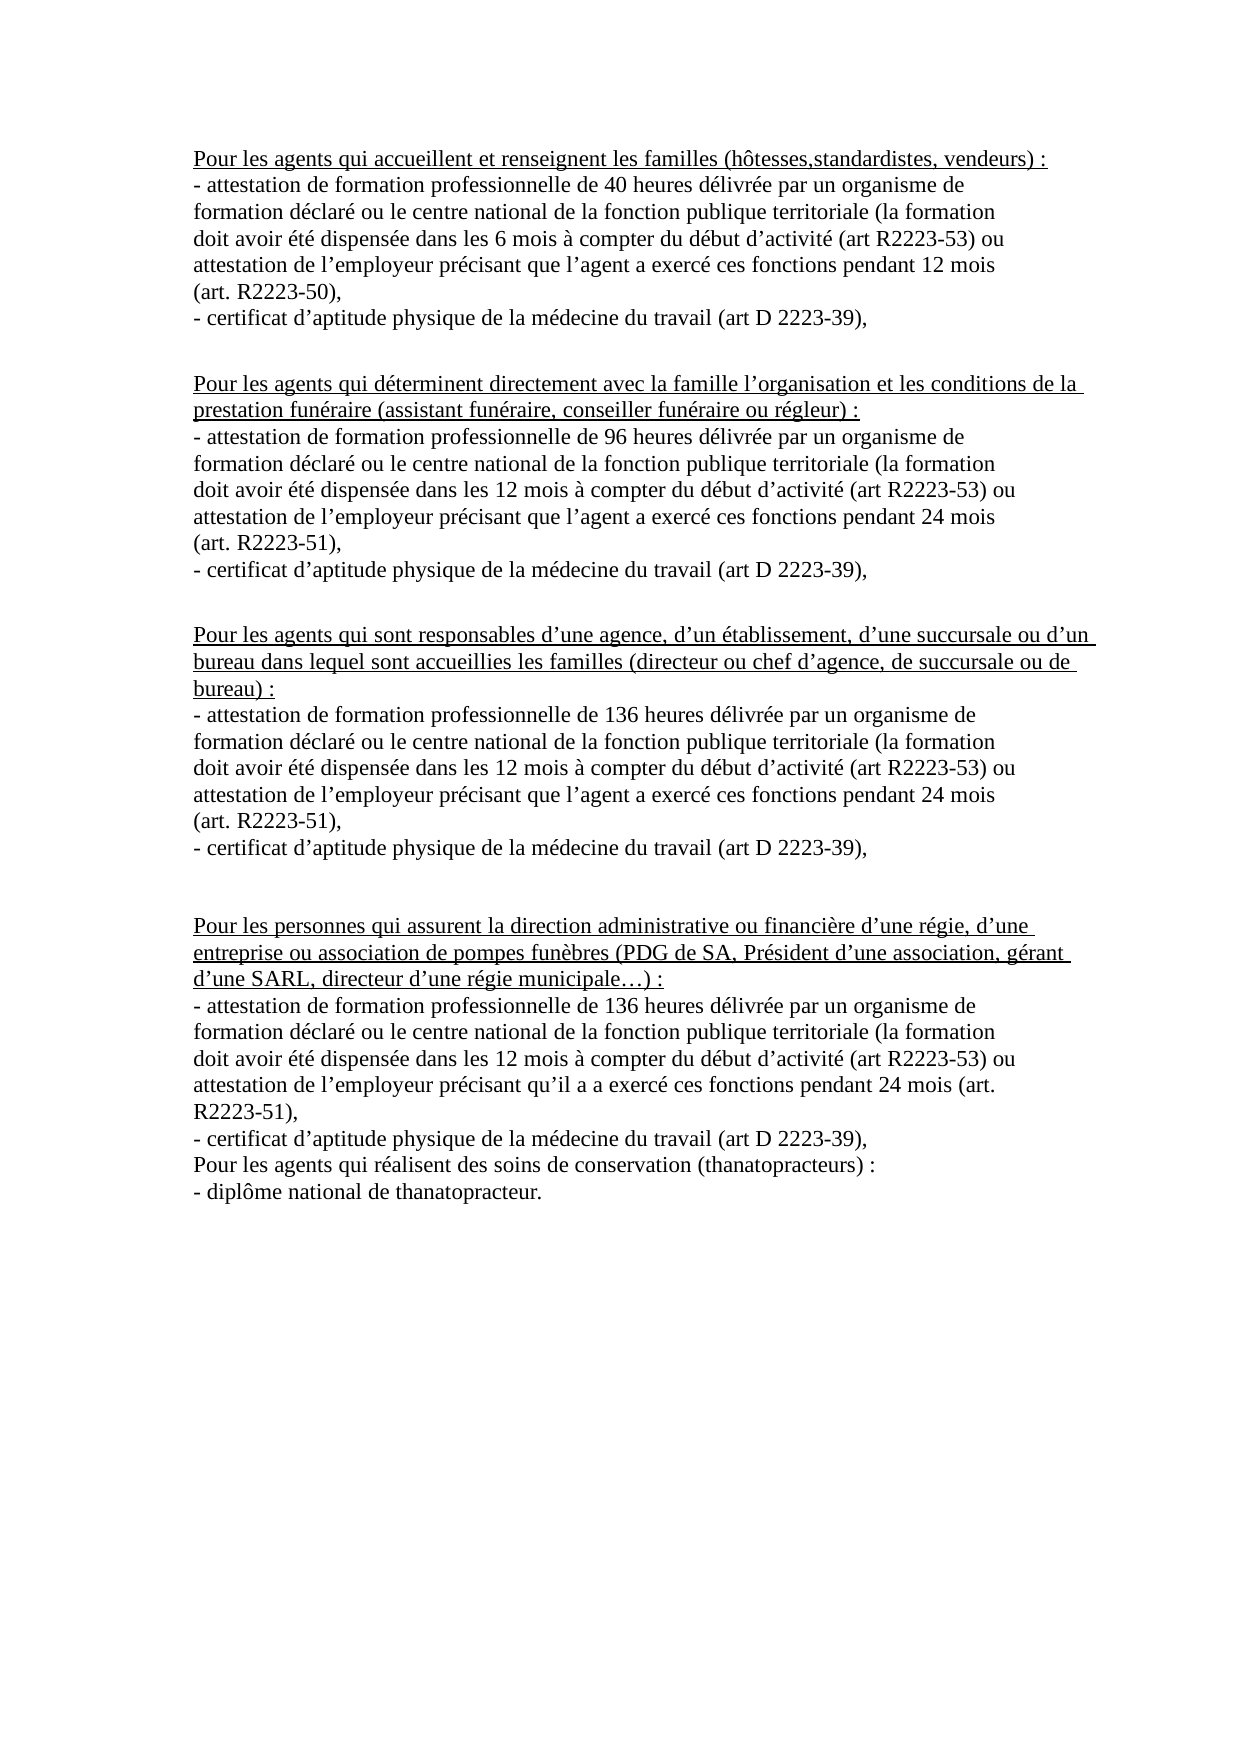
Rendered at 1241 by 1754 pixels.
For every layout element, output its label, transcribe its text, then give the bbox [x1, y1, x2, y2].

list Pour les personnes qui assurent la direction administrative ou financière d’une régie, d’une entreprise ou association de pompes funèbres (PDG de SA, Président d’une association, gérant d’une SARL, directeur d’une régie municipale…) : - attestation de formation professionnelle de 136 heures délivrée par un organisme de formation déclaré ou le centre national de la fonction publique territoriale (la formation doit avoir été dispensée dans les 12 mois à compter du début d’activité (art R2223-53) ou attestation de l’employeur précisant qu’il a a exercé ces fonctions pendant 24 mois (art. R2223-51), - certificat d’aptitude physique de la médecine du travail (art D 2223-39), Pour les agents qui réalisent des soins de conservation (thanatopracteurs) : - diplôme national de thanatopracteur. [156, 912, 1122, 1204]
list Pour les agents qui sont responsables d’une agence, d’un établissement, d’une succursale ou d’un bureau dans lequel sont accueillies les familles (directeur ou chef d’agence, de succursale ou de bureau) : - attestation de formation professionnelle de 136 heures délivrée par un organisme de formation déclaré ou le centre national de la fonction publique territoriale (la formation doit avoir été dispensée dans les 12 mois à compter du début d’activité (art R2223-53) ou attestation de l’employeur précisant que l’agent a exercé ces fonctions pendant 24 mois (art. R2223-51), - certificat d’aptitude physique de la médecine du travail (art D 2223-39), [156, 595, 1122, 860]
list Pour les agents qui déterminent directement avec la famille l’organisation et les conditions de la prestation funéraire (assistant funéraire, conseiller funéraire ou régleur) : - attestation de formation professionnelle de 96 heures délivrée par un organisme de formation déclaré ou le centre national de la fonction publique territoriale (la formation doit avoir été dispensée dans les 12 mois à compter du début d’activité (art R2223-53) ou attestation de l’employeur précisant que l’agent a exercé ces fonctions pendant 24 mois (art. R2223-51), - certificat d’aptitude physique de la médecine du travail (art D 2223-39), [156, 343, 1122, 582]
list Pour les agents qui accueillent et renseignent les familles (hôtesses,standardistes, vendeurs) : - attestation de formation professionnelle de 40 heures délivrée par un organisme de formation déclaré ou le centre national de la fonction publique territoriale (la formation doit avoir été dispensée dans les 6 mois à compter du début d’activité (art R2223-53) ou attestation de l’employeur précisant que l’agent a exercé ces fonctions pendant 12 mois (art. R2223-50), - certificat d’aptitude physique de la médecine du travail (art D 2223-39), [156, 118, 1122, 331]
